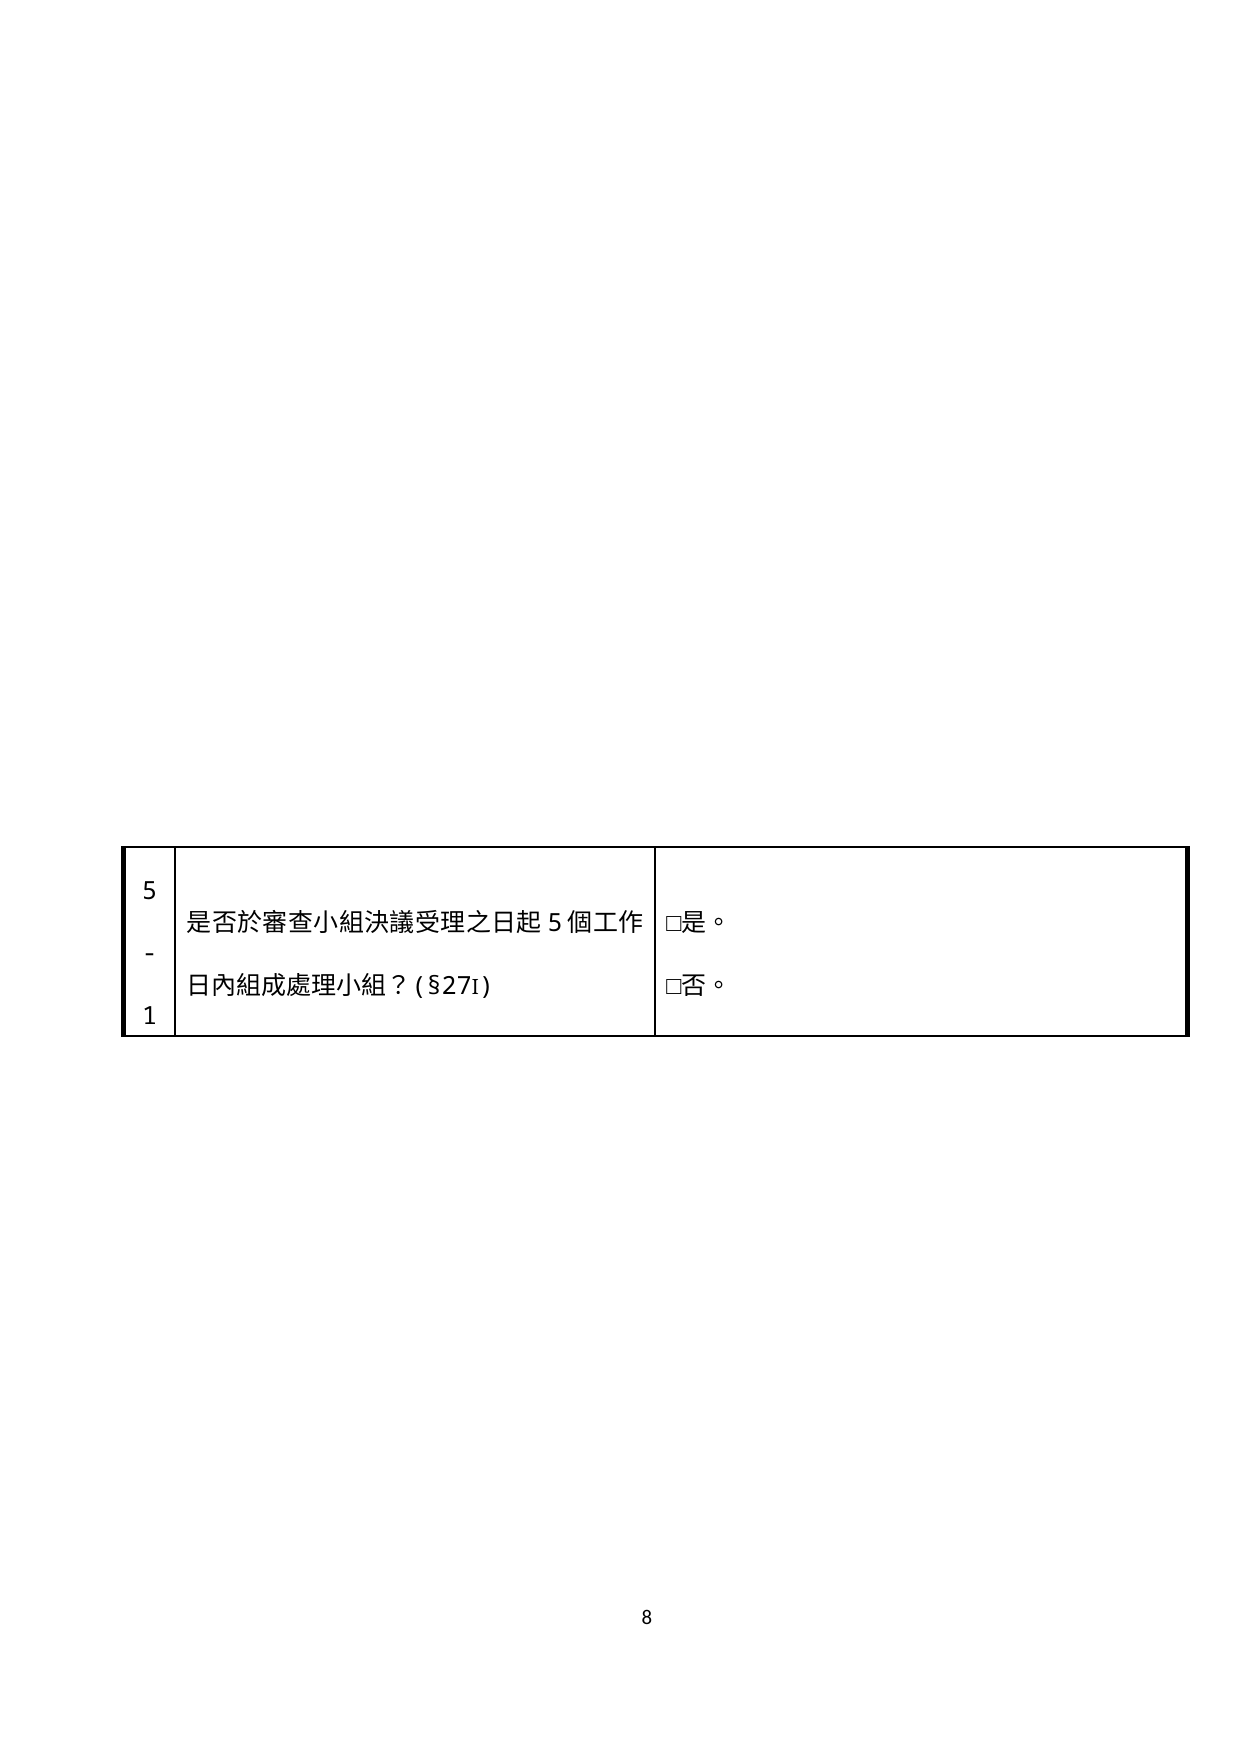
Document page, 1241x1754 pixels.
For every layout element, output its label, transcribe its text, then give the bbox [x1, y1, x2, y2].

table_cell 5-1 [126, 848, 174, 1035]
table_cell 是否於審查小組決議受理之日起5個工作日內組成處理小組？(§27Ⅰ) [176, 848, 654, 1035]
table_cell □是。 □否。 [656, 848, 1185, 1035]
